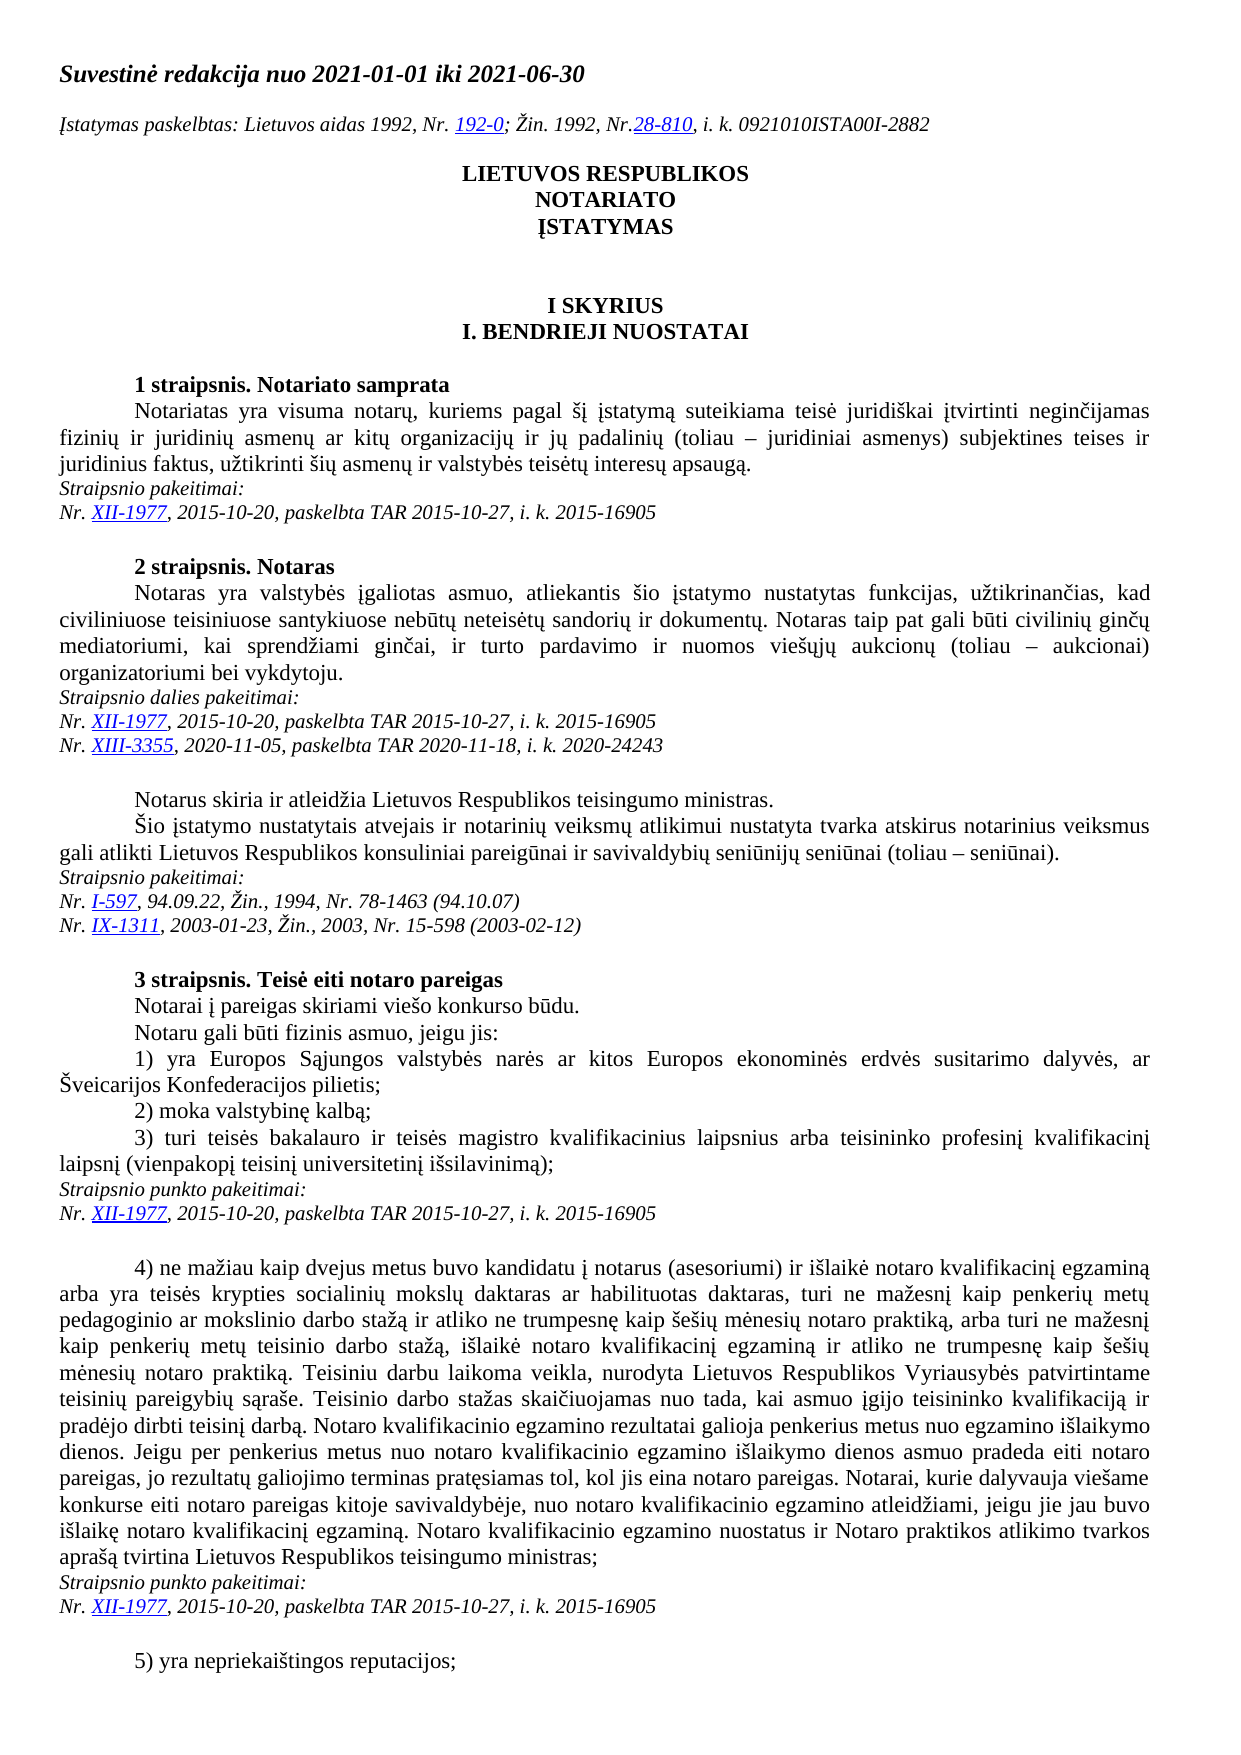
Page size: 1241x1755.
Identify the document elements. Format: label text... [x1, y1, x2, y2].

text Notaras yra valstybės įgaliotas asmuo, atliekantis šio įstatymo nustatytas funkcijas, užtikrinančias, kad civiliniuose teisiniuose santykiuose nebūtų neteisėtų sandorių ir dokumentų. Notaras taip pat gali būti civilinių ginčų mediatoriumi, kai sprendžiami ginčai, ir turto pardavimo ir nuomos viešųjų aukcionų (toliau – aukcionai) organizatoriumi bei vykdytoju. [59, 579, 1152, 685]
text Nr. IX-1311, 2003-01-23, Žin., 2003, Nr. 15-598 (2003-02-12) [59, 913, 1152, 937]
text 2) moka valstybinę kalbą; [59, 1098, 1152, 1124]
text Straipsnio pakeitimai: [59, 865, 1152, 889]
text Nr. I-597, 94.09.22, Žin., 1994, Nr. 78-1463 (94.10.07) [59, 889, 1152, 913]
text 5) yra nepriekaištingos reputacijos; [59, 1647, 1152, 1673]
text Notariatas yra visuma notarų, kuriems pagal šį įstatymą suteikiama teisė juridiškai įtvirtinti neginčijamas fizinių ir juridinių asmenų ar kitų organizacijų ir jų padalinių (toliau – juridiniai asmenys) subjektines teises ir juridinius faktus, užtikrinti šių asmenų ir valstybės teisėtų interesų apsaugą. [59, 397, 1152, 476]
text I. BENDRIEJI NUOSTATAI [59, 318, 1152, 344]
text I SKYRIUS [59, 292, 1152, 318]
text Suvestinė redakcija nuo 2021-01-01 iki 2021-06-30 [59, 59, 1152, 88]
text Straipsnio dalies pakeitimai: [59, 685, 1152, 709]
text Nr. XII-1977, 2015-10-20, paskelbta TAR 2015-10-27, i. k. 2015-16905 [59, 1594, 1152, 1618]
text Nr. XII-1977, 2015-10-20, paskelbta TAR 2015-10-27, i. k. 2015-16905 [59, 709, 1152, 733]
text Nr. XIII-3355, 2020-11-05, paskelbta TAR 2020-11-18, i. k. 2020-24243 [59, 733, 1152, 757]
text Straipsnio punkto pakeitimai: [59, 1570, 1152, 1594]
text NOTARIATO [59, 186, 1152, 213]
text 4) ne mažiau kaip dvejus metus buvo kandidatu į notarus (asesoriumi) ir išlaikė notaro kvalifikacinį egzaminą arba yra teisės krypties socialinių mokslų daktaras ar habilituotas daktaras, turi ne mažesnį kaip penkerių metų pedagoginio ar mokslinio darbo stažą ir atliko ne trumpesnę kaip šešių mėnesių notaro praktiką, arba turi ne mažesnį kaip penkerių metų teisinio darbo stažą, išlaikė notaro kvalifikacinį egzaminą ir atliko ne trumpesnę kaip šešių mėnesių notaro praktiką. Teisiniu darbu laikoma veikla, nurodyta Lietuvos Respublikos Vyriausybės patvirtintame teisinių pareigybių sąraše. Teisinio darbo stažas skaičiuojamas nuo tada, kai asmuo įgijo teisininko kvalifikaciją ir pradėjo dirbti teisinį darbą. Notaro kvalifikacinio egzamino rezultatai galioja penkerius metus nuo egzamino išlaikymo dienos. Jeigu per penkerius metus nuo notaro kvalifikacinio egzamino išlaikymo dienos asmuo pradeda eiti notaro pareigas, jo rezultatų galiojimo terminas pratęsiamas tol, kol jis eina notaro pareigas. Notarai, kurie dalyvauja viešame konkurse eiti notaro pareigas kitoje savivaldybėje, nuo notaro kvalifikacinio egzamino atleidžiami, jeigu jie jau buvo išlaikę notaro kvalifikacinį egzaminą. Notaro kvalifikacinio egzamino nuostatus ir Notaro praktikos atlikimo tvarkos aprašą tvirtina Lietuvos Respublikos teisingumo ministras; [59, 1253, 1152, 1570]
text Notarus skiria ir atleidžia Lietuvos Respublikos teisingumo ministras. [59, 786, 1152, 812]
text Straipsnio pakeitimai: [59, 476, 1152, 500]
text 1) yra Europos Sąjungos valstybės narės ar kitos Europos ekonominės erdvės susitarimo dalyvės, ar Šveicarijos Konfederacijos pilietis; [59, 1045, 1152, 1098]
text Notarai į pareigas skiriami viešo konkurso būdu. [59, 992, 1152, 1018]
text Šio įstatymo nustatytais atvejais ir notarinių veiksmų atlikimui nustatyta tvarka atskirus notarinius veiksmus gali atlikti Lietuvos Respublikos konsuliniai pareigūnai ir savivaldybių seniūnijų seniūnai (toliau – seniūnai). [59, 812, 1152, 865]
text 3) turi teisės bakalauro ir teisės magistro kvalifikacinius laipsnius arba teisininko profesinį kvalifikacinį laipsnį (vienpakopį teisinį universitetinį išsilavinimą); [59, 1124, 1152, 1177]
text ĮSTATYMAS [59, 213, 1152, 239]
text Nr. XII-1977, 2015-10-20, paskelbta TAR 2015-10-27, i. k. 2015-16905 [59, 500, 1152, 524]
text 2 straipsnis. Notaras [59, 553, 1152, 579]
text Straipsnio punkto pakeitimai: [59, 1177, 1152, 1201]
text 3 straipsnis. Teisė eiti notaro pareigas [59, 966, 1152, 992]
text Nr. XII-1977, 2015-10-20, paskelbta TAR 2015-10-27, i. k. 2015-16905 [59, 1201, 1152, 1225]
text Įstatymas paskelbtas: Lietuvos aidas 1992, Nr. 192-0; Žin. 1992, Nr.28-810, i. k. 0921010ISTA00I-2882 [59, 112, 1152, 136]
text 1 straipsnis. Notariato samprata [59, 371, 1152, 397]
text Notaru gali būti fizinis asmuo, jeigu jis: [59, 1018, 1152, 1045]
text LIETUVOS RESPUBLIKOS [59, 160, 1152, 186]
